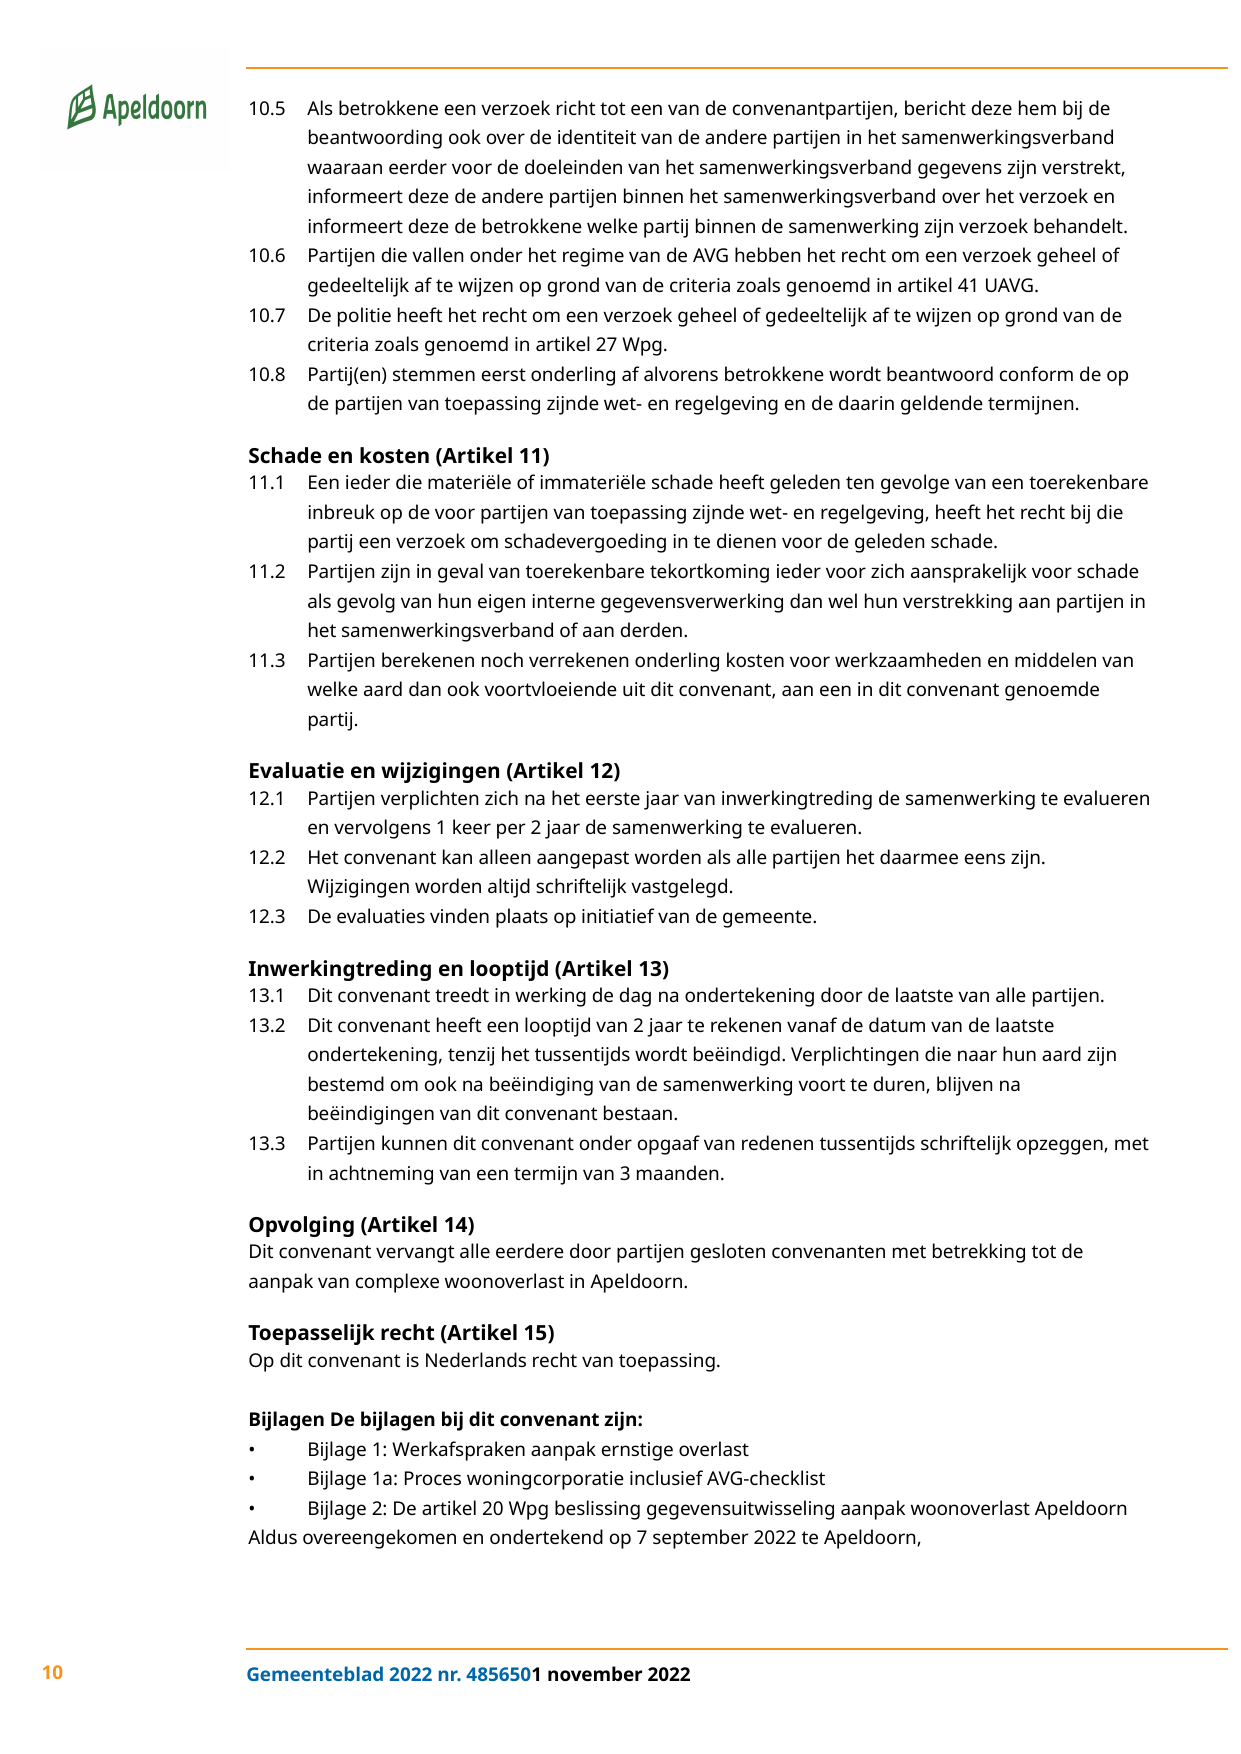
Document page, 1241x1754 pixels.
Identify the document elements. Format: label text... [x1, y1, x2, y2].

list De politie heeft het recht om een verzoek geheel of gedeeltelijk af te wijzen op grond van de criteria zoals genoemd in artikel 27 Wpg. [248, 302, 1152, 357]
list Als betrokkene een verzoek richt tot een van de convenantpartijen, bericht deze hem bij de beantwoording ook over de identiteit van de andere partijen in het samenwerkingsverband waaraan eerder voor de doeleinden van het samenwerkingsverband gegevens zijn verstrekt, informeert deze de andere partijen binnen het samenwerkingsverband over het verzoek en informeert deze de betrokkene welke partij binnen de samenwerking zijn verzoek behandelt. [248, 95, 1152, 239]
list Dit convenant heeft een looptijd van 2 jaar te rekenen vanaf de datum van de laatste ondertekening, tenzij het tussentijds wordt beëindigd. Verplichtingen die naar hun aard zijn bestemd om ook na beëindiging van de samenwerking voort te duren, blijven na beëindigingen van dit convenant bestaan. [248, 1012, 1152, 1126]
text Dit convenant vervangt alle eerdere door partijen gesloten convenanten met betrekking tot de aanpak van complexe woonoverlast in Apeldoorn. [248, 1238, 1152, 1294]
list Het convenant kan alleen aangepast worden als alle partijen het daarmee eens zijn. Wijzigingen worden altijd schriftelijk vastgelegd. [248, 844, 1152, 899]
list Partijen zijn in geval van toerekenbare tekortkoming ieder voor zich aansprakelijk voor schade als gevolg van hun eigen interne gegevensverwerking dan wel hun verstrekking aan partijen in het samenwerkingsverband of aan derden. [248, 558, 1152, 643]
list Partijen kunnen dit convenant onder opgaaf van redenen tussentijds schriftelijk opzeggen, met in achtneming van een termijn van 3 maanden. [248, 1130, 1152, 1185]
text Schade en kosten (Artikel 11) [248, 441, 1152, 469]
list Een ieder die materiële of immateriële schade heeft geleden ten gevolge van een toerekenbare inbreuk op de voor partijen van toepassing zijnde wet- en regelgeving, heeft het recht bij die partij een verzoek om schadevergoeding in te dienen voor de geleden schade. [248, 469, 1152, 554]
list Bijlage 1a: Proces woningcorporatie inclusief AVG-checklist [248, 1465, 1152, 1491]
list Partij(en) stemmen eerst onderling af alvorens betrokkene wordt beantwoord conform de op de partijen van toepassing zijnde wet- en regelgeving en de daarin geldende termijnen. [248, 361, 1152, 416]
text Opvolging (Artikel 14) [248, 1210, 1152, 1238]
text Bijlagen De bijlagen bij dit convenant zijn: [248, 1406, 1152, 1432]
list Bijlage 2: De artikel 20 Wpg beslissing gegevensuitwisseling aanpak woonoverlast Apeldoorn [248, 1495, 1152, 1521]
text Op dit convenant is Nederlands recht van toepassing. [248, 1347, 1152, 1373]
list Partijen die vallen onder het regime van de AVG hebben het recht om een verzoek geheel of gedeeltelijk af te wijzen op grond van de criteria zoals genoemd in artikel 41 UAVG. [248, 243, 1152, 298]
list Partijen verplichten zich na het eerste jaar van inwerkingtreding de samenwerking te evalueren en vervolgens 1 keer per 2 jaar de samenwerking te evalueren. [248, 785, 1152, 840]
list Partijen berekenen noch verrekenen onderling kosten voor werkzaamheden en middelen van welke aard dan ook voortvloeiende uit dit convenant, aan een in dit convenant genoemde partij. [248, 647, 1152, 732]
list De evaluaties vinden plaats op initiatief van de gemeente. [248, 903, 1152, 929]
list Dit convenant treedt in werking de dag na ondertekening door de laatste van alle partijen. [248, 982, 1152, 1008]
text Evaluatie en wijzigingen (Artikel 12) [248, 757, 1152, 785]
picture [41, 47, 231, 172]
text Toepasselijk recht (Artikel 15) [248, 1318, 1152, 1347]
text Aldus overeengekomen en ondertekend op 7 september 2022 te Apeldoorn, [248, 1524, 1152, 1550]
text Inwerkingtreding en looptijd (Artikel 13) [248, 954, 1152, 982]
list Bijlage 1: Werkafspraken aanpak ernstige overlast [248, 1436, 1152, 1461]
